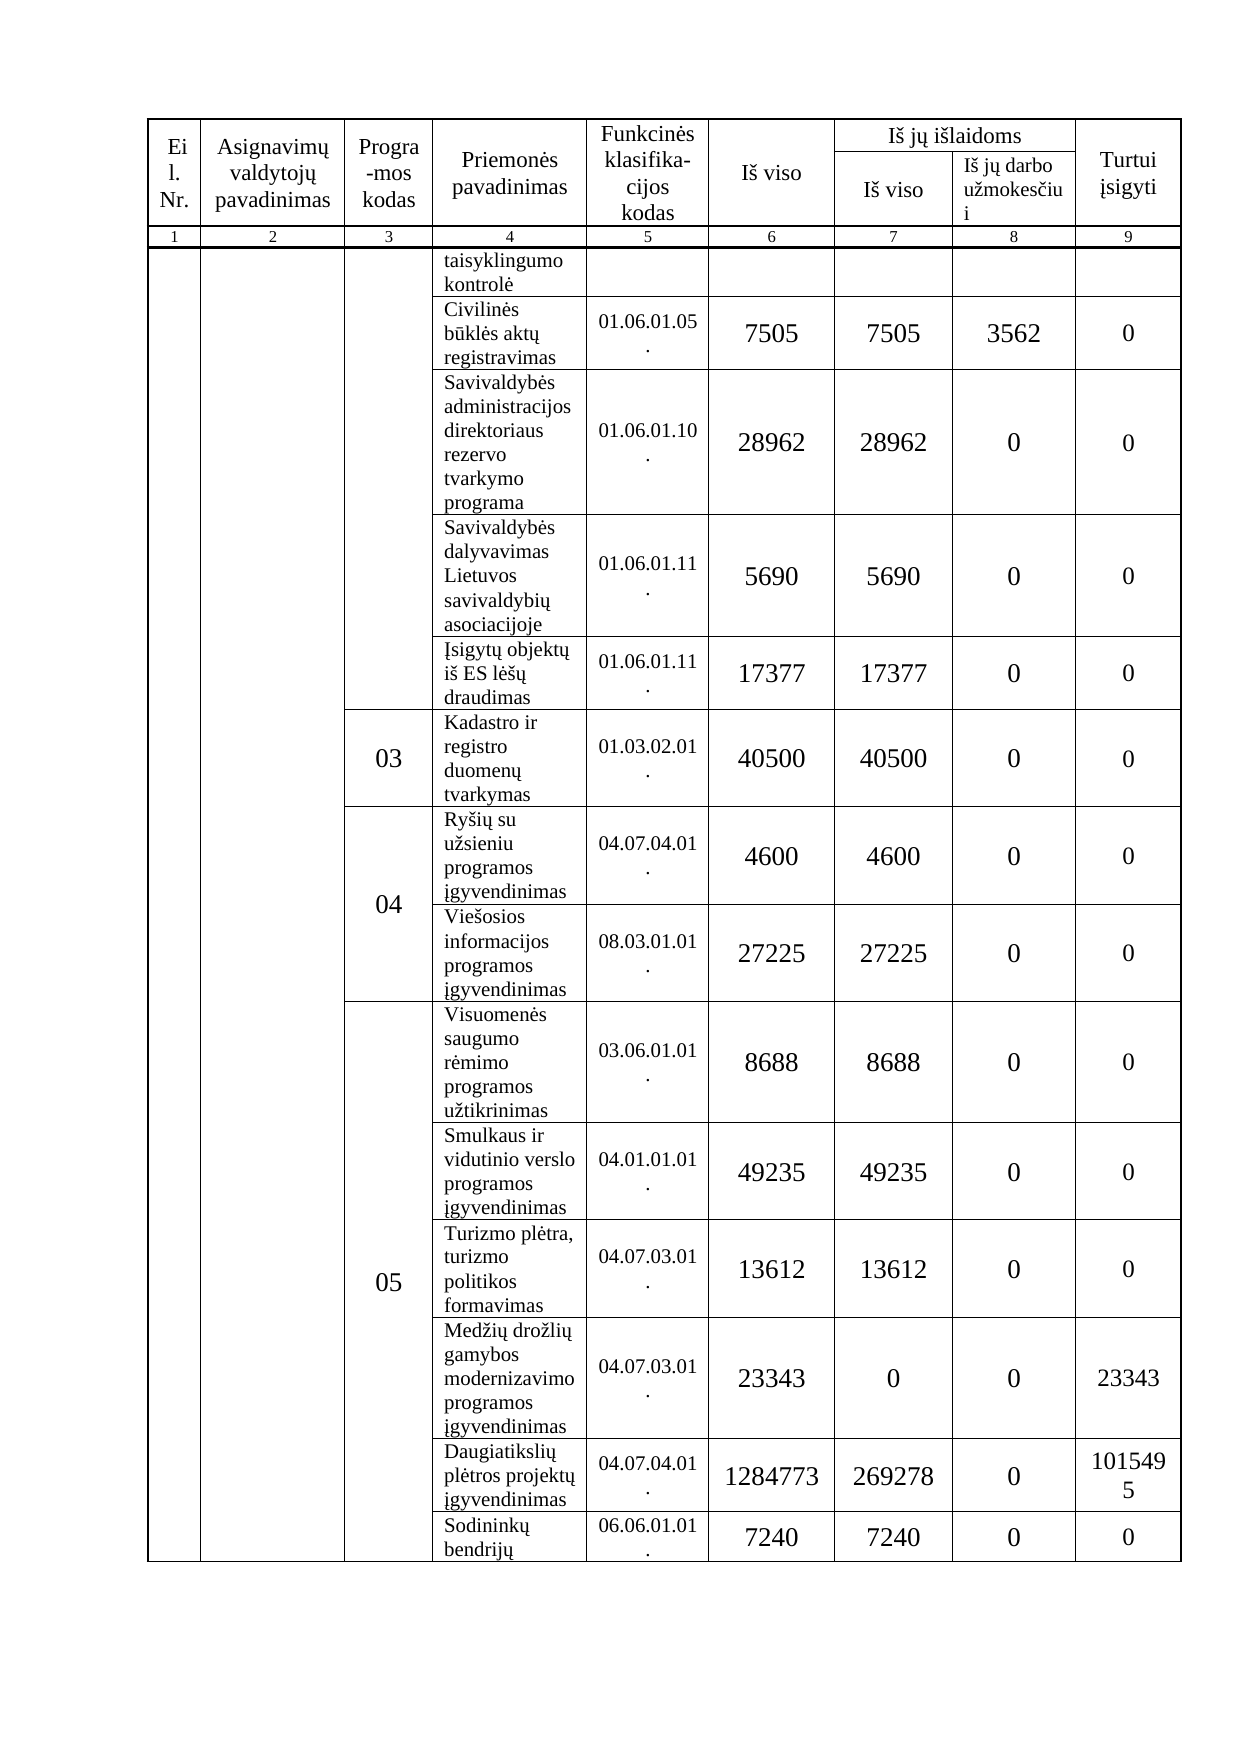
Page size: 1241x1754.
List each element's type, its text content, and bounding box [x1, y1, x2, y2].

table_header Iš jų išlaidoms [835, 120, 1075, 151]
table_cell 4 [433, 227, 586, 246]
table_cell 0 [953, 637, 1075, 709]
table_cell 0 [953, 1439, 1075, 1511]
table_cell Savivaldybės dalyvavimas Lietuvos savivaldybių asociacijoje [433, 515, 586, 636]
table_cell 7240 [835, 1512, 952, 1561]
table_cell 04.07.03.01. [587, 1318, 708, 1438]
table_cell 1015495 [1076, 1439, 1180, 1511]
table_cell 3 [345, 227, 432, 246]
table_cell 28962 [709, 370, 834, 514]
table_cell 8 [953, 227, 1075, 246]
table_cell 05 [345, 1002, 432, 1561]
table_cell Kadastro ir registro duomenų tvarkymas [433, 710, 586, 806]
table_cell 40500 [709, 710, 834, 806]
table_cell 0 [1076, 807, 1180, 903]
table_cell 01.03.02.01. [587, 710, 708, 806]
table_cell 03 [345, 710, 432, 806]
table_cell 0 [1076, 370, 1180, 514]
table_cell 0 [953, 807, 1075, 903]
table_cell 0 [1076, 297, 1180, 369]
table_cell 01.06.01.11. [587, 637, 708, 709]
table_cell [201, 249, 344, 1561]
table_header Priemonės pavadinimas [433, 120, 586, 225]
table_cell 04.07.04.01. [587, 1439, 708, 1511]
table_cell 03.06.01.01. [587, 1002, 708, 1122]
table_cell 13612 [709, 1220, 834, 1317]
table_cell 0 [1076, 637, 1180, 709]
table_header Progra-mos kodas [345, 120, 432, 225]
table_cell 23343 [1076, 1318, 1180, 1438]
table_cell 08.03.01.01. [587, 905, 708, 1001]
table_cell 7 [835, 227, 952, 246]
table_cell taisyklingumo kontrolė [433, 249, 586, 296]
table_cell 8688 [835, 1002, 952, 1122]
table_cell [149, 249, 200, 1561]
table_cell 0 [953, 1002, 1075, 1122]
table_cell [835, 249, 952, 296]
table_cell Visuomenės saugumo rėmimo programos užtikrinimas [433, 1002, 586, 1122]
table_cell 0 [1076, 710, 1180, 806]
table_header Asignavimų valdytojų pavadinimas [201, 120, 344, 225]
table_cell 27225 [709, 905, 834, 1001]
table_cell 0 [1076, 1002, 1180, 1122]
table_cell 01.06.01.05. [587, 297, 708, 369]
table_cell 0 [953, 710, 1075, 806]
table_cell 5690 [709, 515, 834, 636]
table_cell 7240 [709, 1512, 834, 1561]
table_cell 0 [953, 1318, 1075, 1438]
table_cell 0 [953, 515, 1075, 636]
table_cell 0 [953, 370, 1075, 514]
table_header Funkcinės klasifika-cijos kodas [587, 120, 708, 225]
table_cell 3562 [953, 297, 1075, 369]
table_header Iš viso [709, 120, 834, 225]
table_cell 04.07.03.01. [587, 1220, 708, 1317]
table_cell 28962 [835, 370, 952, 514]
table_cell 0 [953, 1220, 1075, 1317]
table_cell 23343 [709, 1318, 834, 1438]
table_cell 49235 [835, 1123, 952, 1219]
table_header Eil. Nr. [149, 120, 200, 225]
table_cell Sodininkų bendrijų [433, 1512, 586, 1561]
table_cell Viešosios informacijos programos įgyvendinimas [433, 905, 586, 1001]
table_cell 0 [953, 1123, 1075, 1219]
table_cell 06.06.01.01. [587, 1512, 708, 1561]
table_cell Iš viso [835, 152, 952, 225]
table_cell 0 [835, 1318, 952, 1438]
table_cell 0 [1076, 515, 1180, 636]
table_cell 0 [953, 1512, 1075, 1561]
table_cell Civilinės būklės aktų registravimas [433, 297, 586, 369]
table_cell 6 [709, 227, 834, 246]
table_cell 04.07.04.01. [587, 807, 708, 903]
table_cell 2 [201, 227, 344, 246]
table_cell 13612 [835, 1220, 952, 1317]
table_cell Ryšių su užsieniu programos įgyvendinimas [433, 807, 586, 903]
table_cell [587, 249, 708, 296]
table_cell 17377 [709, 637, 834, 709]
table_cell 49235 [709, 1123, 834, 1219]
table_cell 7505 [709, 297, 834, 369]
table_cell Iš jų darbo užmokesčiui [953, 152, 1075, 225]
table_header Turtui įsigyti [1076, 120, 1180, 225]
table_cell 40500 [835, 710, 952, 806]
table_cell 4600 [709, 807, 834, 903]
table_cell Daugiatikslių plėtros projektų įgyvendinimas [433, 1439, 586, 1511]
table_cell Medžių drožlių gamybos modernizavimo programos įgyvendinimas [433, 1318, 586, 1438]
table_cell Turizmo plėtra, turizmo politikos formavimas [433, 1220, 586, 1317]
table_cell 8688 [709, 1002, 834, 1122]
table_cell 5690 [835, 515, 952, 636]
table_cell 0 [1076, 1512, 1180, 1561]
table_cell 27225 [835, 905, 952, 1001]
table_cell 0 [1076, 1220, 1180, 1317]
table_cell 0 [1076, 1123, 1180, 1219]
table_cell 17377 [835, 637, 952, 709]
table_cell Smulkaus ir vidutinio verslo programos įgyvendinimas [433, 1123, 586, 1219]
table_cell 4600 [835, 807, 952, 903]
table_cell 01.06.01.10. [587, 370, 708, 514]
table_cell 01.06.01.11. [587, 515, 708, 636]
table_cell [709, 249, 834, 296]
table_cell [953, 249, 1075, 296]
table_cell Savivaldybės administracijos direktoriaus rezervo tvarkymo programa [433, 370, 586, 514]
table_cell 1284773 [709, 1439, 834, 1511]
table_cell 04.01.01.01. [587, 1123, 708, 1219]
table_cell 04 [345, 807, 432, 1001]
table_cell Įsigytų objektų iš ES lėšų draudimas [433, 637, 586, 709]
table_cell 0 [1076, 905, 1180, 1001]
table_cell 9 [1076, 227, 1180, 246]
table_cell 5 [587, 227, 708, 246]
table_cell 7505 [835, 297, 952, 369]
table_cell 0 [953, 905, 1075, 1001]
table_cell [345, 249, 432, 709]
table_cell 269278 [835, 1439, 952, 1511]
table_cell [1076, 249, 1180, 296]
table_cell 1 [149, 227, 200, 246]
